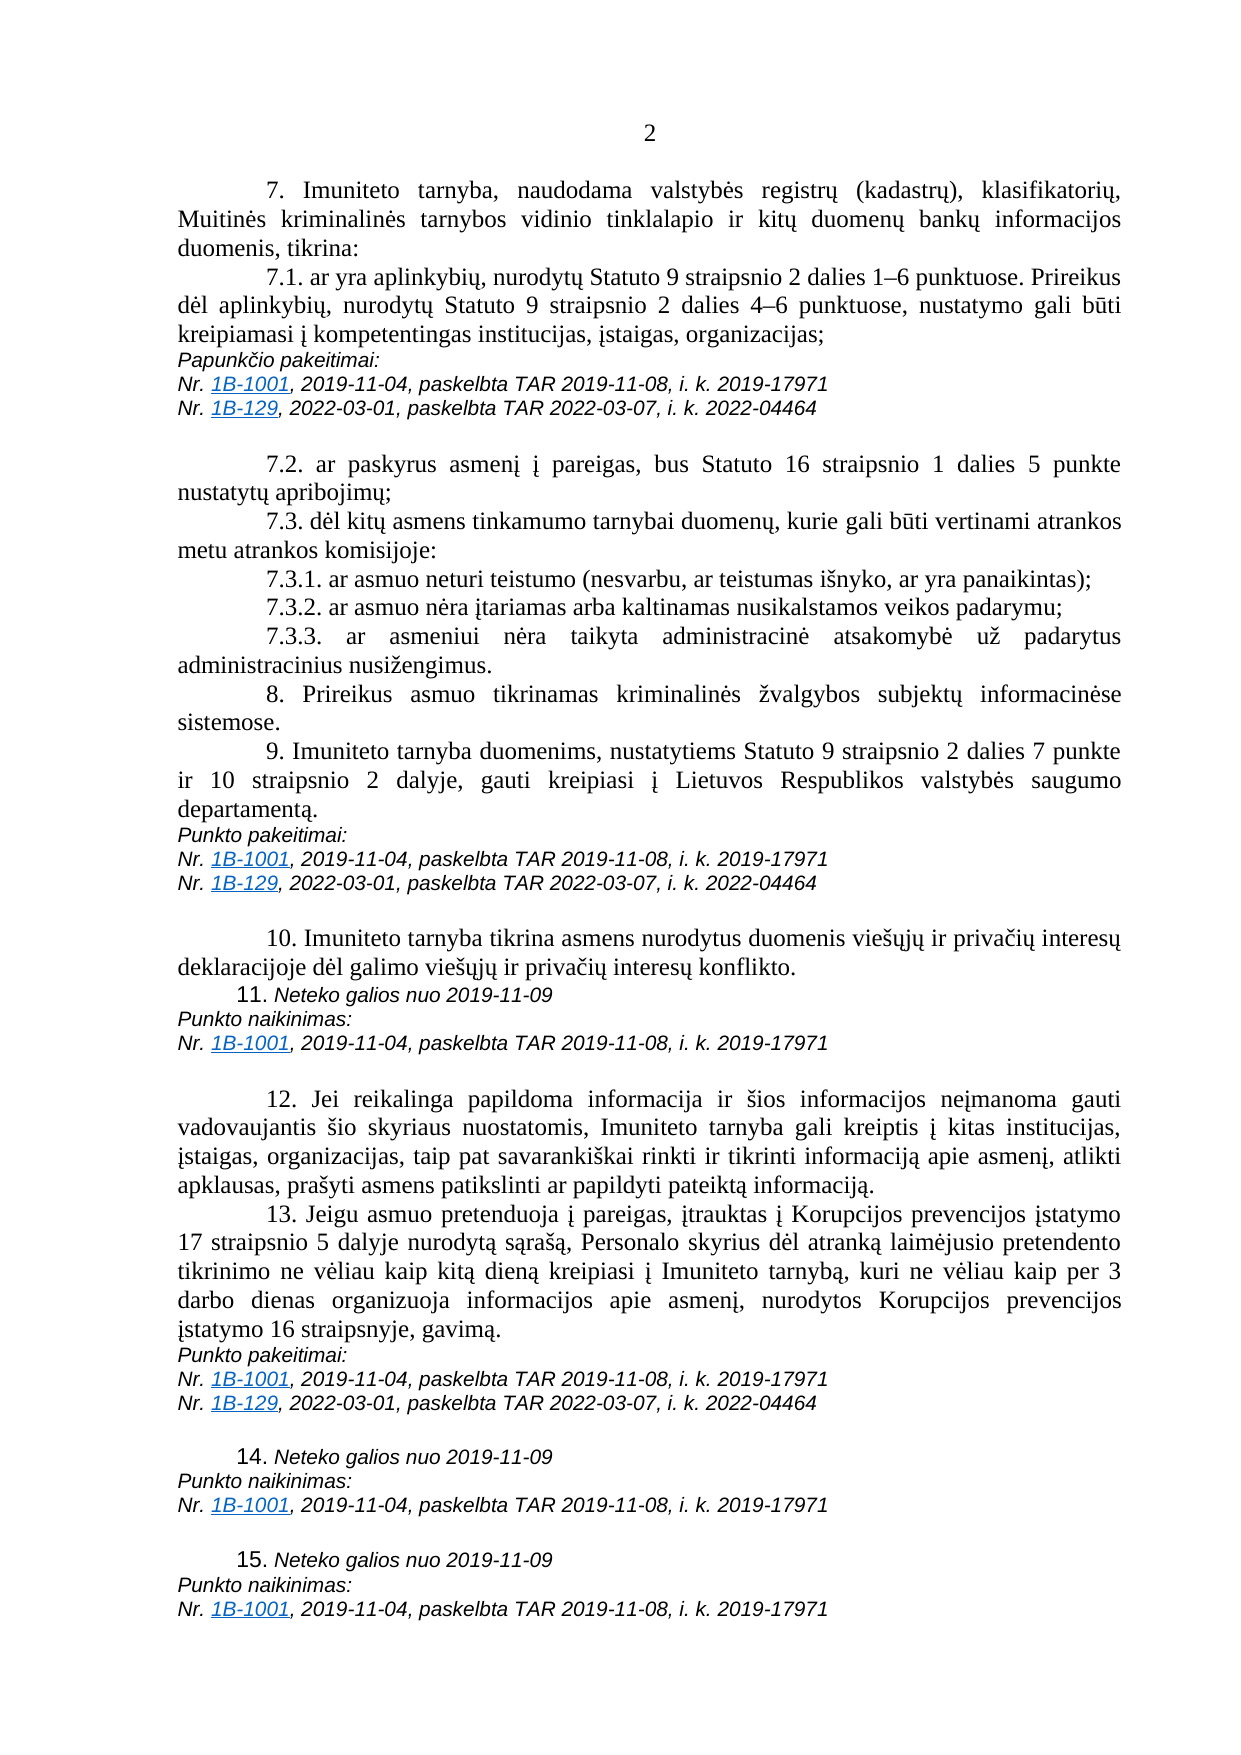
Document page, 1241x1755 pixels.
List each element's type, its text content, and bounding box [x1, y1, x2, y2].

text Punkto naikinimas: [177, 1572, 1122, 1596]
text 12. Jei reikalinga papildoma informacija ir šios informacijos neįmanoma gauti vadovaujantis šio skyriaus nuostatomis, Imuniteto tarnyba gali kreiptis į kitas institucijas, įstaigas, organizacijas, taip pat savarankiškai rinkti ir tikrinti informaciją apie asmenį, atlikti apklausas, prašyti asmens patikslinti ar papildyti pateiktą informaciją. [177, 1084, 1122, 1199]
text 14. Neteko galios nuo 2019-11-09 [177, 1443, 1122, 1469]
text 11. Neteko galios nuo 2019-11-09 [177, 981, 1122, 1007]
text Nr. 1B-1001, 2019-11-04, paskelbta TAR 2019-11-08, i. k. 2019-17971 [177, 1493, 1122, 1517]
text Punkto pakeitimai: [177, 822, 1122, 846]
text Nr. 1B-129, 2022-03-01, paskelbta TAR 2022-03-07, i. k. 2022-04464 [177, 1390, 1122, 1414]
text 13. Jeigu asmuo pretenduoja į pareigas, įtrauktas į Korupcijos prevencijos įstatymo 17 straipsnio 5 dalyje nurodytą sąrašą, Personalo skyrius dėl atranką laimėjusio pretendento tikrinimo ne vėliau kaip kitą dieną kreipiasi į Imuniteto tarnybą, kuri ne vėliau kaip per 3 darbo dienas organizuoja informacijos apie asmenį, nurodytos Korupcijos prevencijos įstatymo 16 straipsnyje, gavimą. [177, 1199, 1122, 1342]
text 7.1. ar yra aplinkybių, nurodytų Statuto 9 straipsnio 2 dalies 1–6 punktuose. Prireikus dėl aplinkybių, nurodytų Statuto 9 straipsnio 2 dalies 4–6 punktuose, nustatymo gali būti kreipiamasi į kompetentingas institucijas, įstaigas, organizacijas; [177, 262, 1122, 348]
text Nr. 1B-129, 2022-03-01, paskelbta TAR 2022-03-07, i. k. 2022-04464 [177, 870, 1122, 894]
text Punkto pakeitimai: [177, 1342, 1122, 1366]
text Papunkčio pakeitimai: [177, 348, 1122, 372]
text Nr. 1B-1001, 2019-11-04, paskelbta TAR 2019-11-08, i. k. 2019-17971 [177, 1366, 1122, 1390]
text 8. Prireikus asmuo tikrinamas kriminalinės žvalgybos subjektų informacinėse sistemose. [177, 679, 1122, 736]
text Nr. 1B-1001, 2019-11-04, paskelbta TAR 2019-11-08, i. k. 2019-17971 [177, 1596, 1122, 1620]
text 7.3.2. ar asmuo nėra įtariamas arba kaltinamas nusikalstamos veikos padarymu; [177, 592, 1122, 621]
text Punkto naikinimas: [177, 1469, 1122, 1493]
text Nr. 1B-1001, 2019-11-04, paskelbta TAR 2019-11-08, i. k. 2019-17971 [177, 372, 1122, 396]
text 10. Imuniteto tarnyba tikrina asmens nurodytus duomenis viešųjų ir privačių interesų deklaracijoje dėl galimo viešųjų ir privačių interesų konflikto. [177, 923, 1122, 981]
text 15. Neteko galios nuo 2019-11-09 [177, 1546, 1122, 1572]
text 7.3.3. ar asmeniui nėra taikyta administracinė atsakomybė už padarytus administracinius nusižengimus. [177, 621, 1122, 679]
text 7.2. ar paskyrus asmenį į pareigas, bus Statuto 16 straipsnio 1 dalies 5 punkte nustatytų apribojimų; [177, 449, 1122, 506]
text 7. Imuniteto tarnyba, naudodama valstybės registrų (kadastrų), klasifikatorių, Muitinės kriminalinės tarnybos vidinio tinklalapio ir kitų duomenų bankų informacijos duomenis, tikrina: [177, 176, 1122, 262]
text Punkto naikinimas: [177, 1007, 1122, 1031]
text Nr. 1B-1001, 2019-11-04, paskelbta TAR 2019-11-08, i. k. 2019-17971 [177, 1031, 1122, 1055]
text 7.3.1. ar asmuo neturi teistumo (nesvarbu, ar teistumas išnyko, ar yra panaikintas); [177, 564, 1122, 592]
text 7.3. dėl kitų asmens tinkamumo tarnybai duomenų, kurie gali būti vertinami atrankos metu atrankos komisijoje: [177, 506, 1122, 564]
text 9. Imuniteto tarnyba duomenims, nustatytiems Statuto 9 straipsnio 2 dalies 7 punkte ir 10 straipsnio 2 dalyje, gauti kreipiasi į Lietuvos Respublikos valstybės saugumo departamentą. [177, 736, 1122, 822]
text Nr. 1B-129, 2022-03-01, paskelbta TAR 2022-03-07, i. k. 2022-04464 [177, 396, 1122, 420]
text Nr. 1B-1001, 2019-11-04, paskelbta TAR 2019-11-08, i. k. 2019-17971 [177, 846, 1122, 870]
